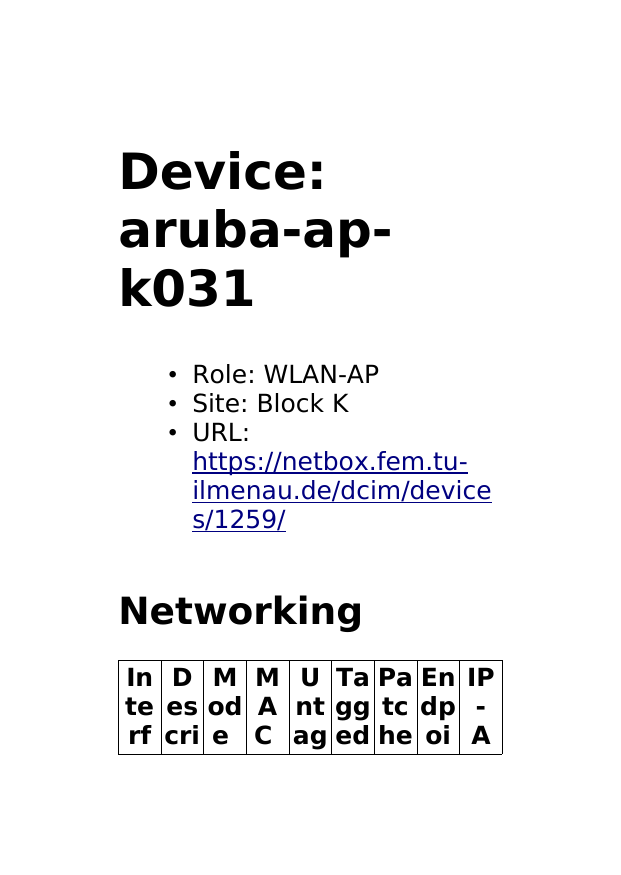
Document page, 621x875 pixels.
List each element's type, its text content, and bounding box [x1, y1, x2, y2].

subtitle Networking [118, 589, 502, 633]
table_header Tagged [332, 661, 374, 754]
table_header Untag [290, 661, 331, 754]
table_header MAC [247, 661, 289, 754]
table_header Endpoi [418, 661, 459, 754]
table_header Descri [162, 661, 203, 754]
table_header Mode [204, 661, 246, 754]
table_header Patche [375, 661, 417, 754]
subtitle Device: aruba-ap-k031 [118, 143, 502, 318]
list URL: https://netbox.fem.tu-ilmenau.de/dcim/devices/1259/ [177, 418, 502, 535]
list Role: WLAN-AP [177, 360, 502, 389]
table_header Interf [119, 661, 161, 754]
list Site: Block K [177, 389, 502, 418]
table_header IP-A [460, 661, 502, 754]
